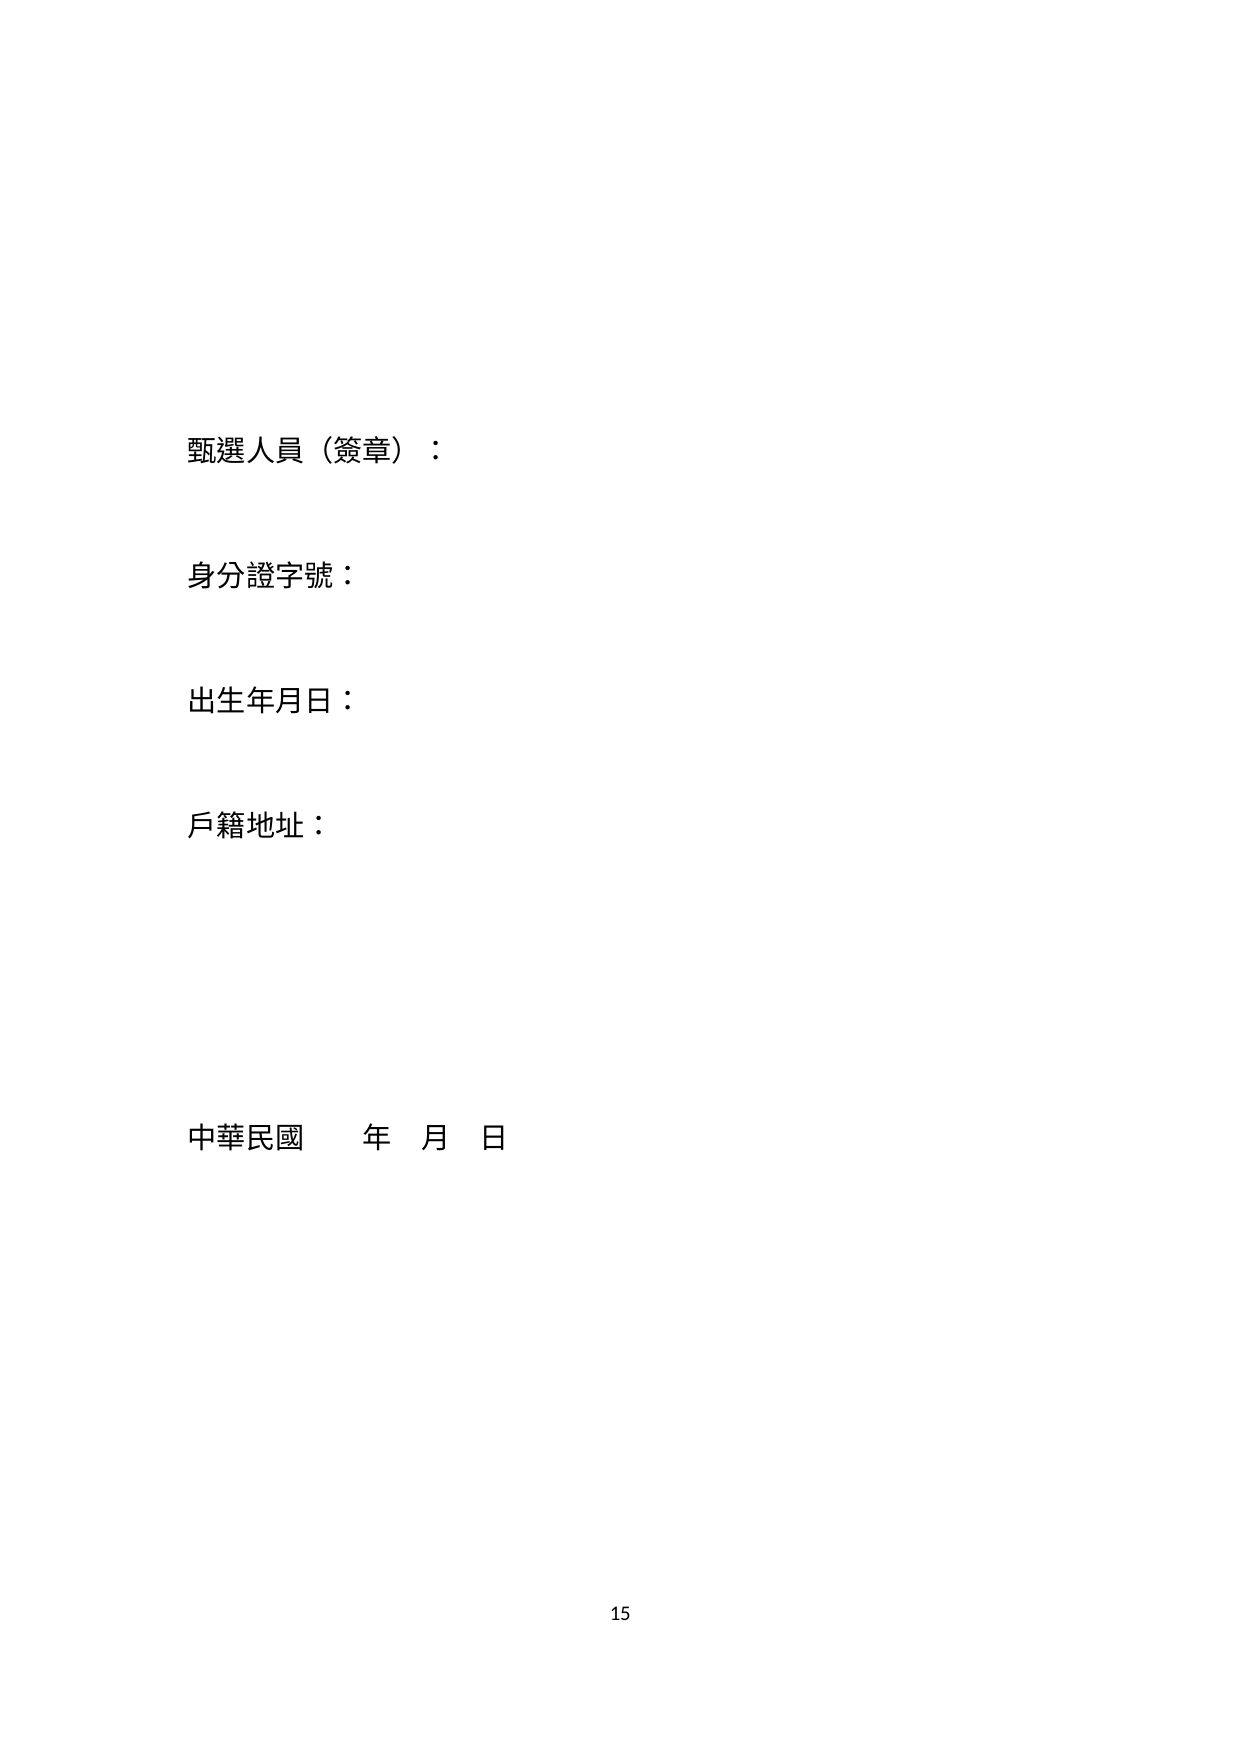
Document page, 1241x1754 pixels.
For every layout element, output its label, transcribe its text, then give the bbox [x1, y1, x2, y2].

text 甄選人員（簽章）： [187, 407, 1053, 469]
text 身分證字號： [187, 532, 1053, 594]
text 中華民國 年 月 日 [187, 1094, 1053, 1157]
text 戶籍地址： [187, 782, 1053, 844]
text 出生年月日： [187, 657, 1053, 719]
